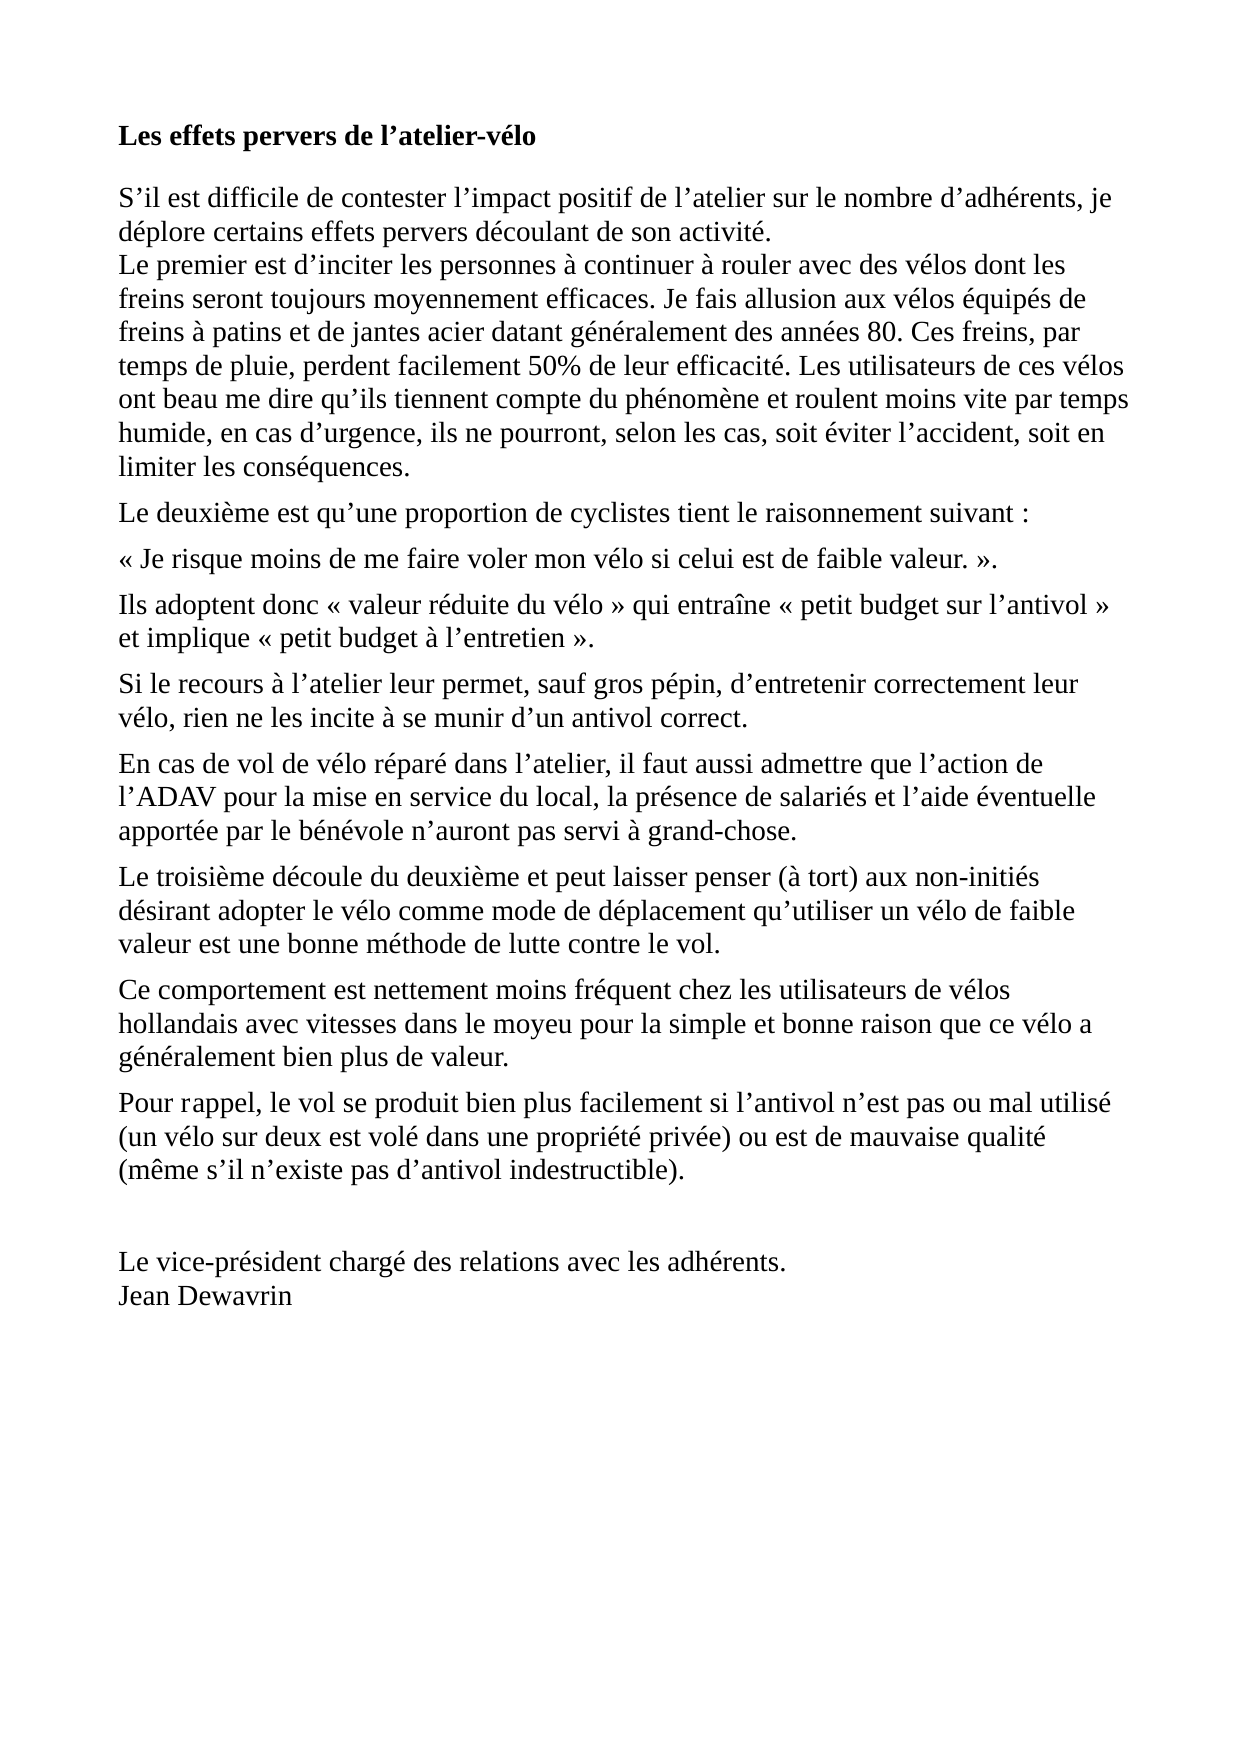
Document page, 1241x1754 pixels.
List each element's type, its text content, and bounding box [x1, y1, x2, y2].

subtitle Les effets pervers de l’atelier-vélo [118, 118, 1133, 152]
text Ce comportement est nettement moins fréquent chez les utilisateurs de vélos hollandais avec vitesses dans le moyeu pour la simple et bonne raison que ce vélo a généralement bien plus de valeur. [118, 972, 1133, 1073]
subtitle S’il est difficile de contester l’impact positif de l’atelier sur le nombre d’adhérents, je déplore certains effets pervers découlant de son activité. [118, 180, 1133, 247]
text Le deuxième est qu’une proportion de cyclistes tient le raisonnement suivant : [118, 495, 1133, 528]
text Le premier est d’inciter les personnes à continuer à rouler avec des vélos dont les freins seront toujours moyennement efficaces. Je fais allusion aux vélos équipés de freins à patins et de jantes acier datant généralement des années 80. Ces freins, par temps de pluie, perdent facilement 50% de leur efficacité. Les utilisateurs de ces vélos ont beau me dire qu’ils tiennent compte du phénomène et roulent moins vite par temps humide, en cas d’urgence, ils ne pourront, selon les cas, soit éviter l’accident, soit en limiter les conséquences. [118, 247, 1133, 482]
text Jean Dewavrin [118, 1278, 1133, 1312]
text Le vice-président chargé des relations avec les adhérents. [118, 1244, 1133, 1278]
text « Je risque moins de me faire voler mon vélo si celui est de faible valeur. ». [118, 541, 1133, 574]
text Le troisième découle du deuxième et peut laisser penser (à tort) aux non-initiés désirant adopter le vélo comme mode de déplacement qu’utiliser un vélo de faible valeur est une bonne méthode de lutte contre le vol. [118, 859, 1133, 960]
text Pour r appel, le vol se produit bien plus facilement si l’antivol n’est pas ou mal utilisé (un vélo sur deux est volé dans une propriété privée) ou est de mauvaise qualité (même s’il n’existe pas d’antivol indestructible). [118, 1085, 1133, 1186]
text Ils adoptent donc « valeur réduite du vélo » qui entraîne « petit budget sur l’antivol » et implique « petit budget à l’entretien ». [118, 587, 1133, 654]
text Si le recours à l’atelier leur permet, sauf gros pépin, d’entretenir correctement leur vélo, rien ne les incite à se munir d’un antivol correct. [118, 666, 1133, 733]
text En cas de vol de vélo réparé dans l’atelier, il faut aussi admettre que l’action de l’ADAV pour la mise en service du local, la présence de salariés et l’aide éventuelle apportée par le bénévole n’auront pas servi à grand-chose. [118, 746, 1133, 847]
